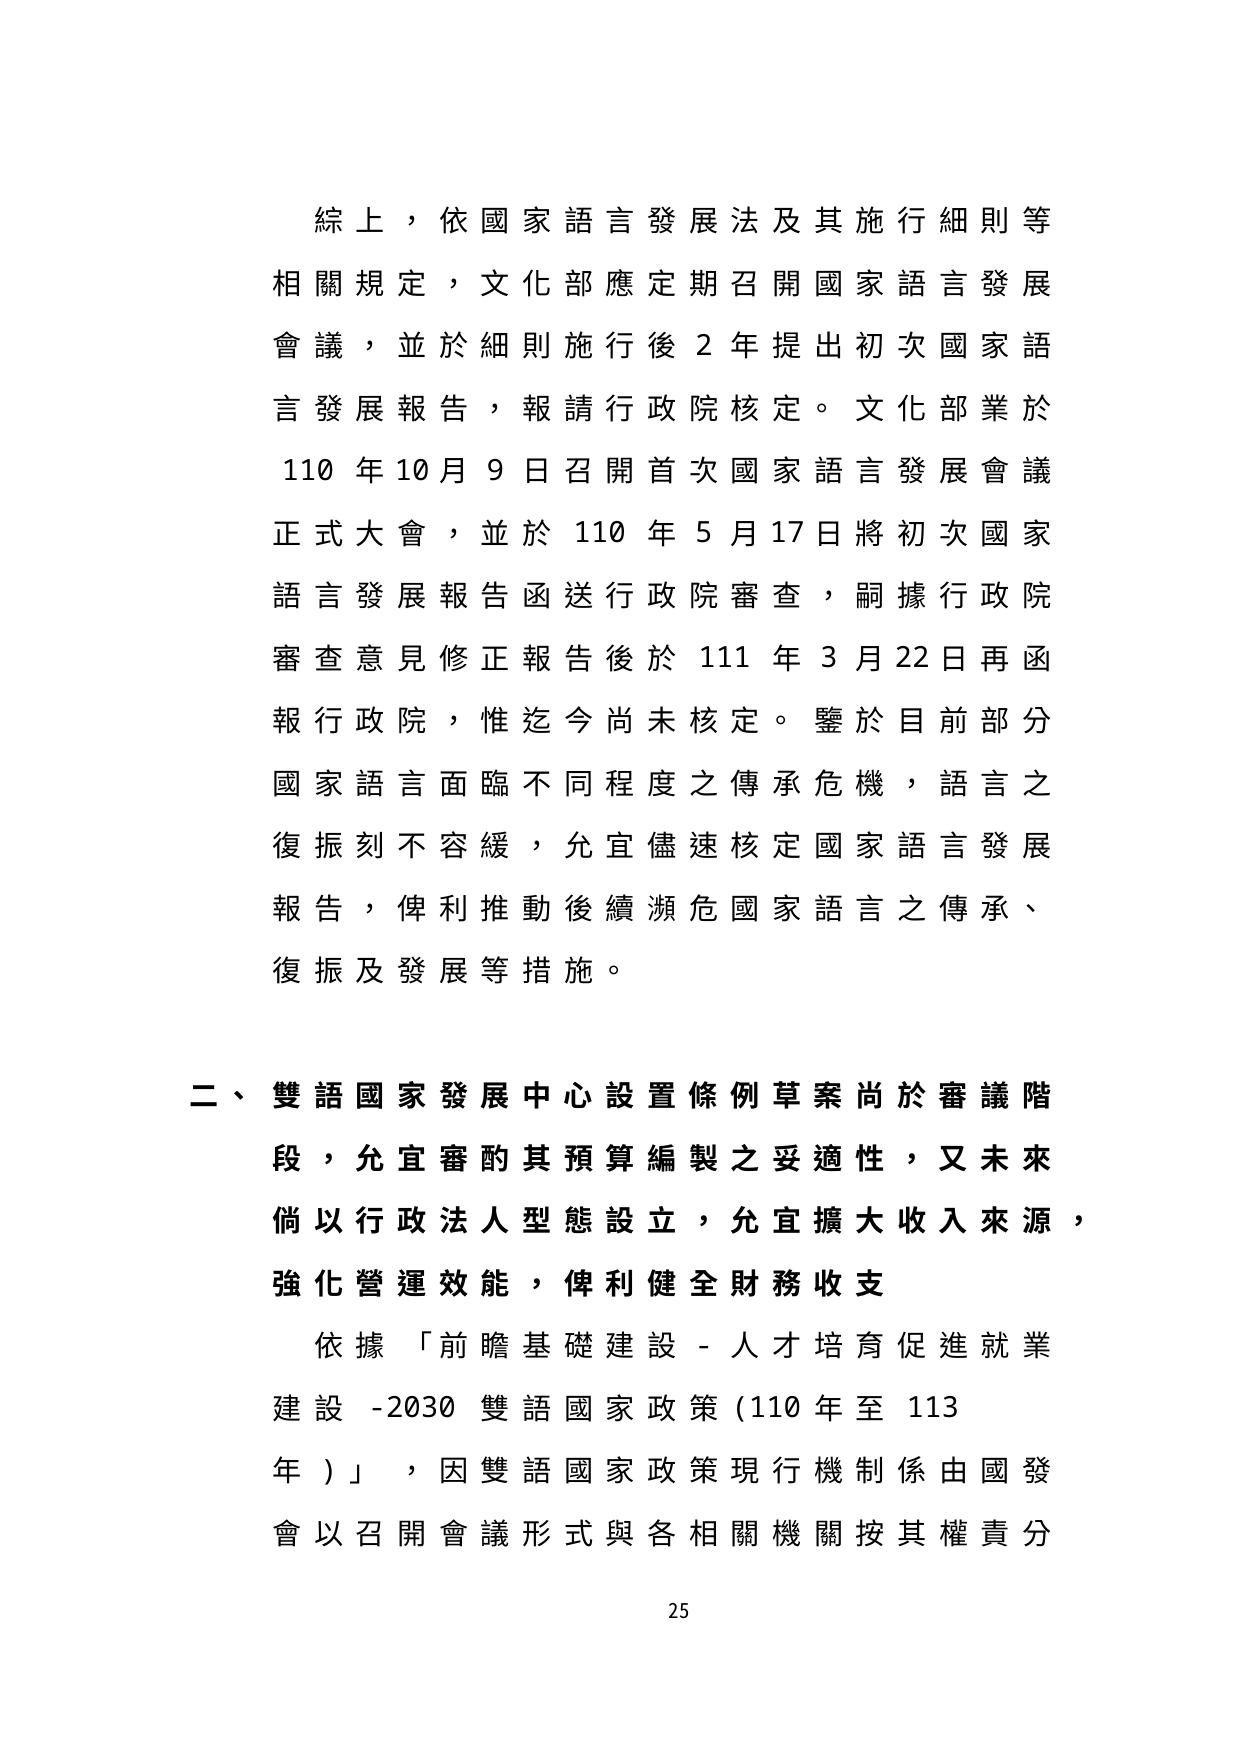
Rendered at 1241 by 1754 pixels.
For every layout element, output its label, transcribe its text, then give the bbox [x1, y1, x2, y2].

text 依據「前瞻基礎建設-人才培育促進就業建設-2030雙語國家政策(110年至113年)」，因雙語國家政策現行機制係由國發會以召開會議形式與各相關機關按其權責分 [242, 1302, 1058, 1552]
text 綜上，依國家語言發展法及其施行細則等相關規定，文化部應定期召開國家語言發展會議，並於細則施行後2年提出初次國家語言發展報告，報請行政院核定。文化部業於110年10月9日召開首次國家語言發展會議正式大會，並於110年5月17日將初次國家語言發展報告函送行政院審查，嗣據行政院審查意見修正報告後於111年3月22日再函報行政院，惟迄今尚未核定。鑒於目前部分國家語言面臨不同程度之傳承危機，語言之復振刻不容緩，允宜儘速核定國家語言發展報告，俾利推動後續瀕危國家語言之傳承、復振及發展等措施。 [242, 177, 1058, 990]
text 二、雙語國家發展中心設置條例草案尚於審議階段，允宜審酌其預算編製之妥適性，又未來倘以行政法人型態設立，允宜擴大收入來源，強化營運效能，俾利健全財務收支 [183, 1052, 1058, 1302]
